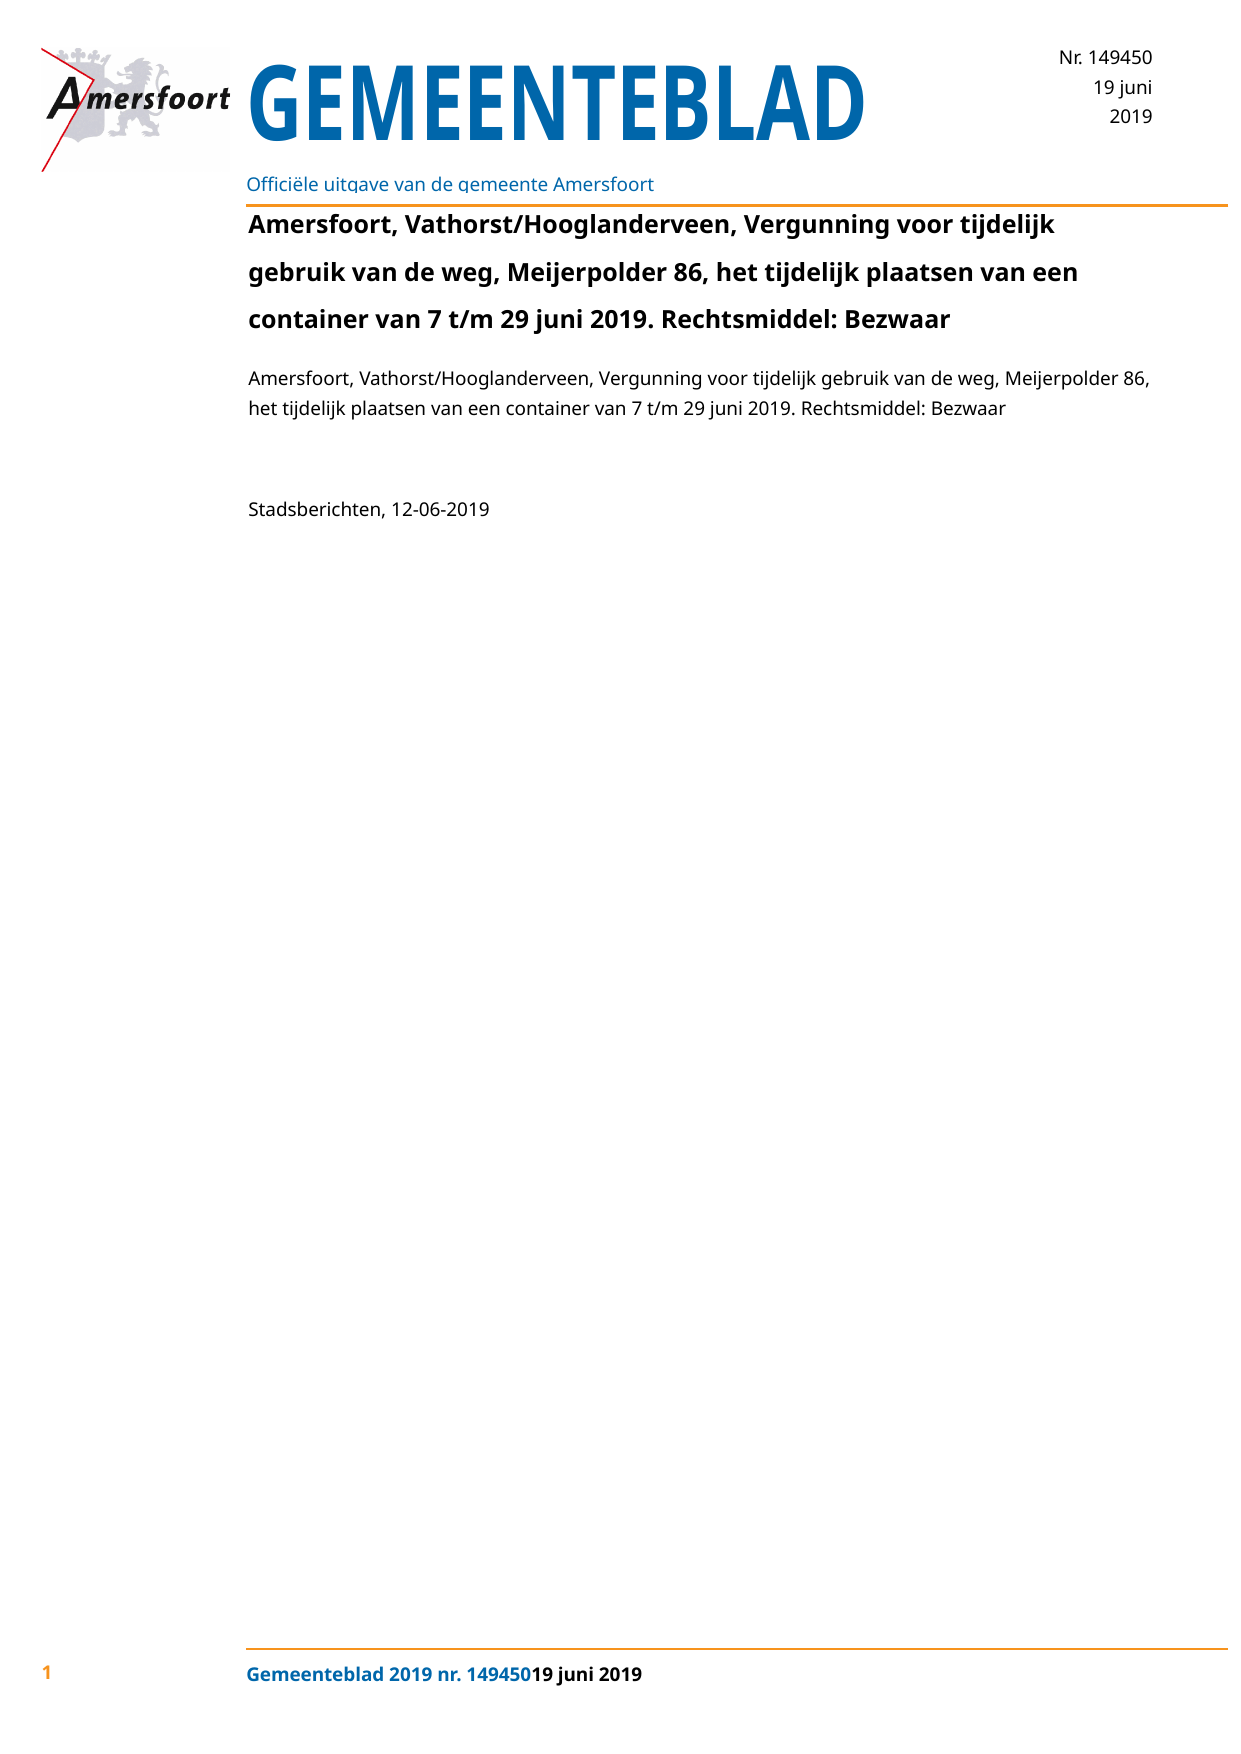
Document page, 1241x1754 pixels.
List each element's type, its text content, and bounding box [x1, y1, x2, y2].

text Amersfoort, Vathorst/Hooglanderveen, Vergunning voor tijdelijk gebruik van de weg, Meijerpolder 86, het tijdelijk plaatsen van een container van 7 t/m 29 juni 2019. Rechtsmiddel: Bezwaar [248, 366, 1152, 421]
text Amersfoort, Vathorst/Hooglanderveen, Vergunning voor tijdelijk gebruik van de weg, Meijerpolder 86, het tijdelijk plaatsen van een container van 7 t/m 29 juni 2019. Rechtsmiddel: Bezwaar [248, 207, 1152, 336]
picture [41, 47, 231, 172]
text Stadsberichten, 12-06-2019 [248, 496, 1152, 522]
